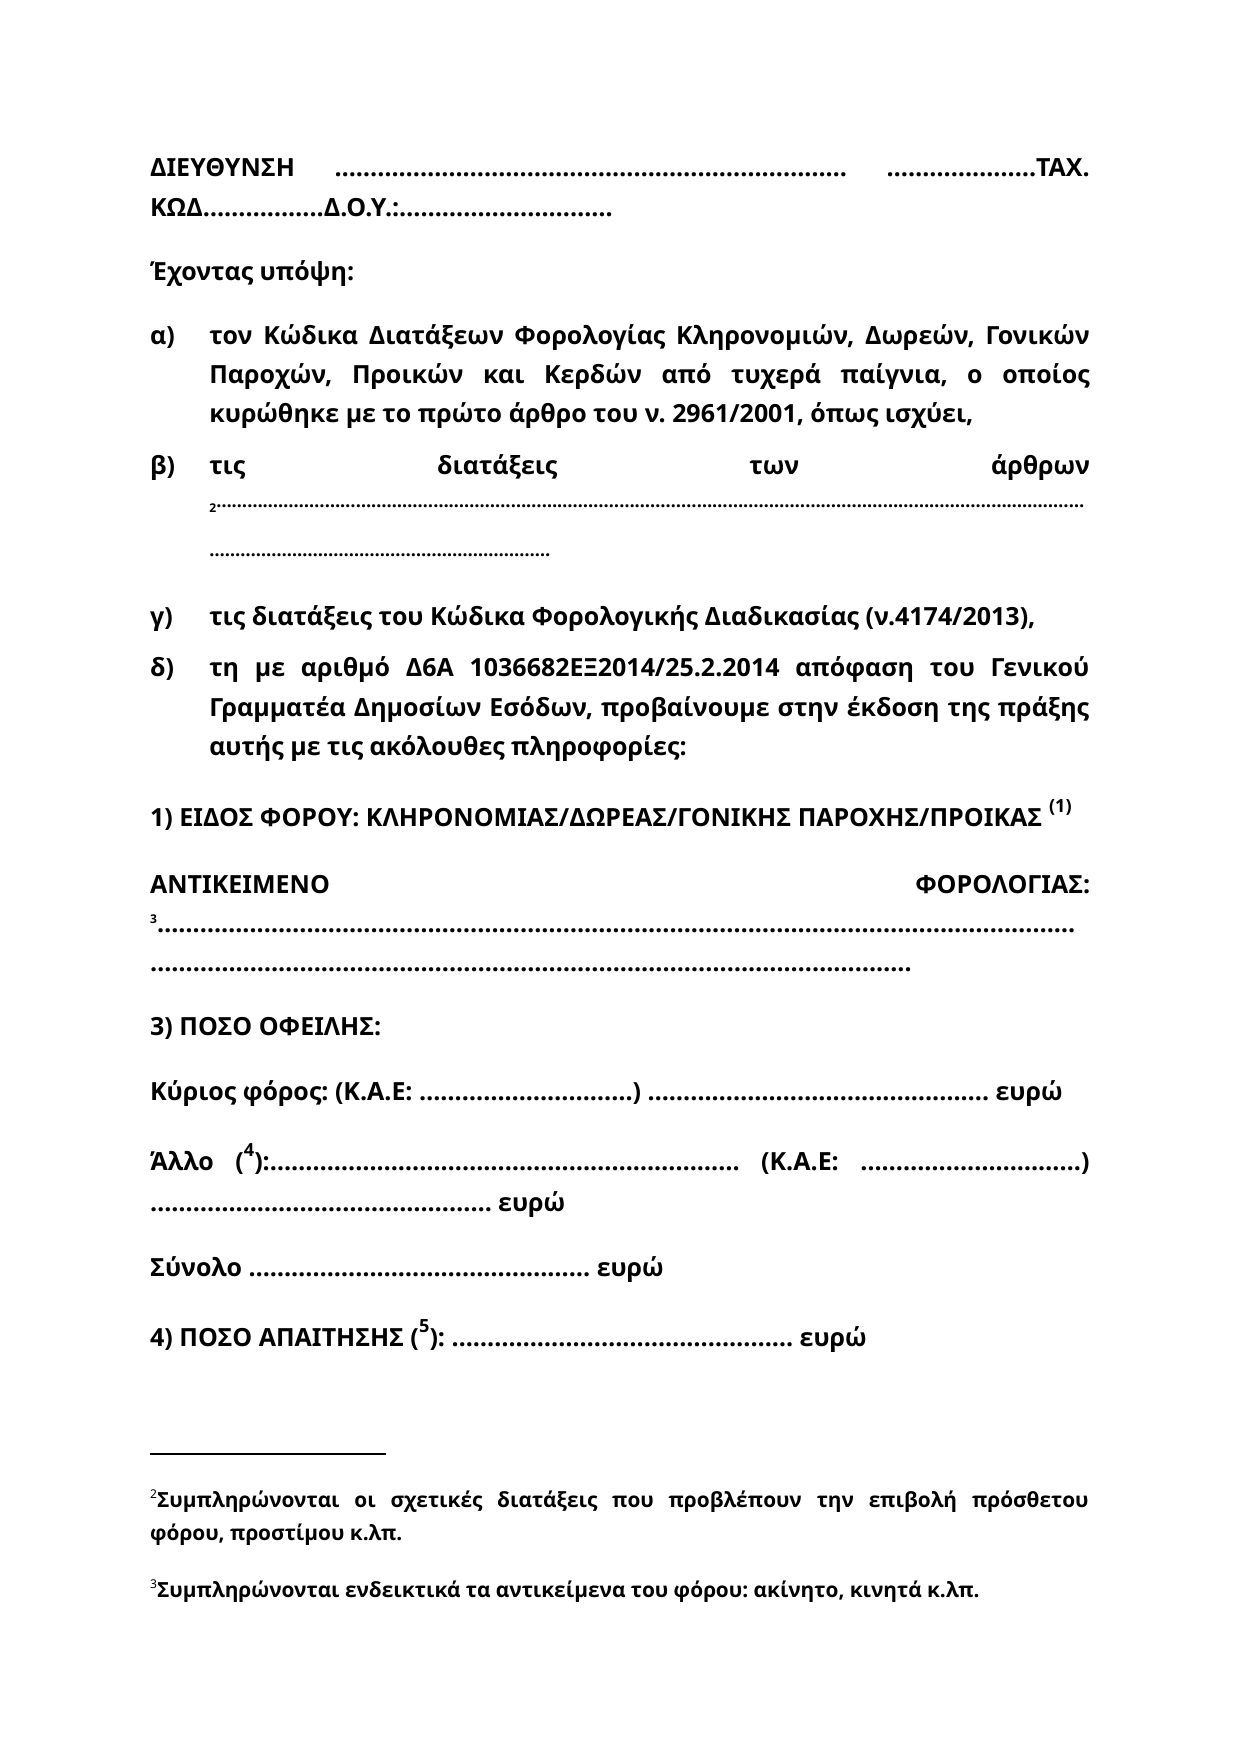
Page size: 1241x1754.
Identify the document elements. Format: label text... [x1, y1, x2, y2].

text 3) ΠΟΣΟ ΟΦΕΙΛΗΣ: [150, 1009, 1090, 1043]
list γ) τις διατάξεις του Κώδικα Φορολογικής Διαδικασίας (ν.4174/2013), [150, 598, 1090, 632]
list β) τις διατάξεις των άρθρων ……………………………………………………………………………………………………………………………………………………………………………………………………………… [150, 447, 1090, 579]
text Σύνολο ………………………………………… ευρώ [150, 1249, 1090, 1283]
text Συμπληρώνονται ενδεικτικά τα αντικείμενα του φόρου: ακίνητο, κινητά κ.λπ. [150, 1576, 1090, 1604]
text Κύριος φόρος: (Κ.Α.Ε: …………………………) …………………………….…….……. ευρώ [150, 1073, 1090, 1107]
text Συμπληρώνονται οι σχετικές διατάξεις που προβλέπουν την επιβολή πρόσθετου φόρου, προστίμου κ.λπ. [150, 1485, 1090, 1546]
list α) τον Κώδικα Διατάξεων Φορολογίας Κληρονομιών, Δωρεών, Γονικών Παροχών, Προικών και Κερδών από τυχερά παίγνια, ο οποίος κυρώθηκε με το πρώτο άρθρο του ν. 2961/2001, όπως ισχύει, [150, 317, 1090, 430]
text ΔΙΕΥΘΥΝΣΗ ……………………………………………………………… …………………ΤΑΧ. ΚΩΔ……………..Δ.Ο.Υ.:………………………… [150, 150, 1090, 223]
text Έχοντας υπόψη: [150, 253, 1090, 287]
text Άλλο (4):………………………………………………………… (Κ.Α.Ε: …………….……………) ………………………………………… ευρώ [150, 1137, 1090, 1219]
text 1) ΕΙΔΟΣ ΦΟΡΟΥ: ΚΛΗΡΟΝΟΜΙΑΣ/ΔΩΡΕΑΣ/ΓΟΝΙΚΗΣ ΠΑΡΟΧΗΣ/ΠΡΟΙΚΑΣ (1) [150, 792, 1090, 835]
text 4) ΠΟΣΟ ΑΠΑΙΤΗΣΗΣ (5): ………………………………………… ευρώ [150, 1313, 1090, 1356]
list δ) τη με αριθμό Δ6Α 1036682ΕΞ2014/25.2.2014 απόφαση τoυ Γενικoύ Γραμματέα Δημοσίων Εσόδων, προβαίνουμε στην έκδοση της πράξης αυτής με τις ακόλουθες πληροφορίες: [150, 650, 1090, 762]
text ΑΝΤΙΚΕΙΜΕΝΟ ΦΟΡΟΛΟΓΙΑΣ: ……………………………………………………………………………………………………………………………………………………………………………………………………………….. [150, 866, 1090, 979]
